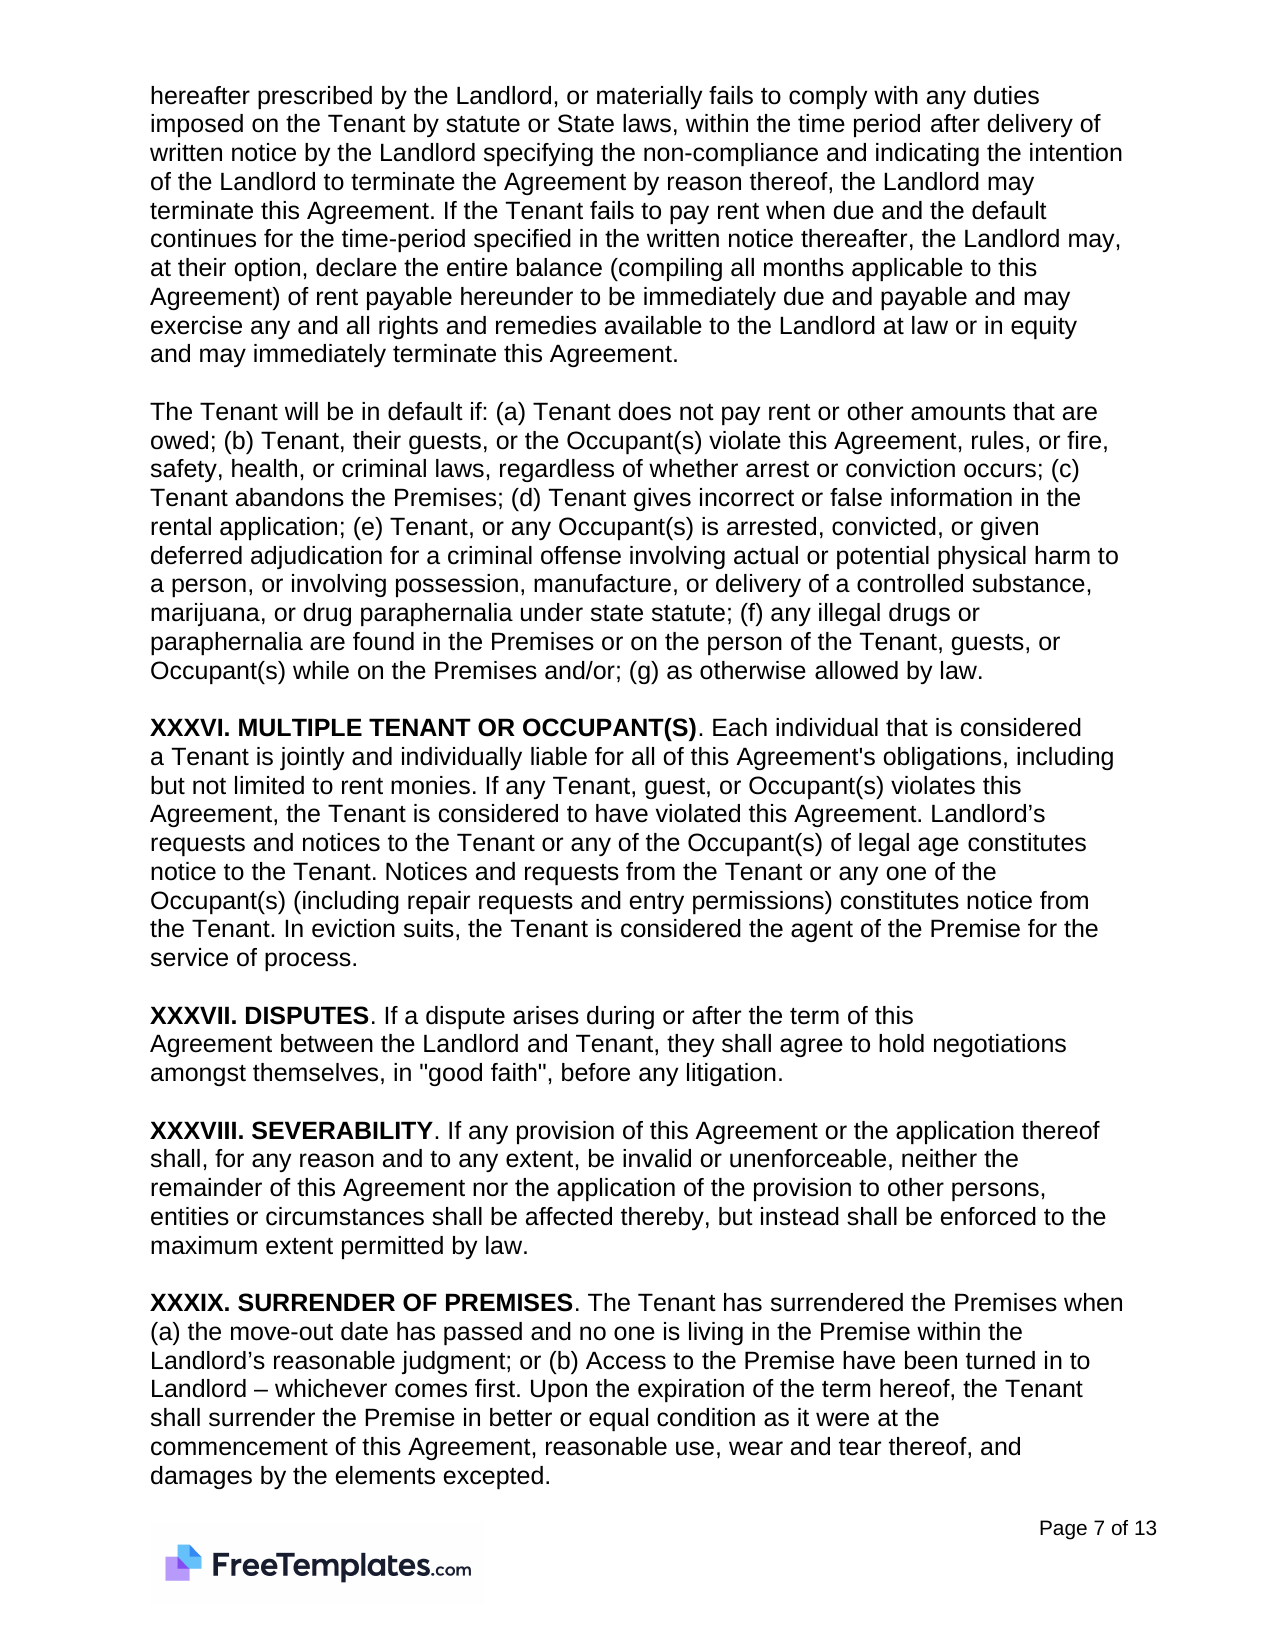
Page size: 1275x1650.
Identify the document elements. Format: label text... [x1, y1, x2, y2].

text XXXVI. MULTIPLE TENANT OR OCCUPANT(S). Each individual that is considered a Tenant is jointly and individually liable for all of this Agreement's obligations, including but not limited to rent monies. If any Tenant, guest, or Occupant(s) violates this Agreement, the Tenant is considered to have violated this Agreement. Landlord’s requests and notices to the Tenant or any of the Occupant(s) of legal age constitutes notice to the Tenant. Notices and requests from the Tenant or any one of the Occupant(s) (including repair requests and entry permissions) constitutes notice from the Tenant. In eviction suits, the Tenant is considered the agent of the Premise for the service of process. [150, 713, 1125, 972]
text XXXIX. SURRENDER OF PREMISES. The Tenant has surrendered the Premises when (a) the move-out date has passed and no one is living in the Premise within the Landlord’s reasonable judgment; or (b) Access to the Premise have been turned in to Landlord – whichever comes first. Upon the expiration of the term hereof, the Tenant shall surrender the Premise in better or equal condition as it were at the commencement of this Agreement, reasonable use, wear and tear thereof, and damages by the elements excepted. [150, 1288, 1125, 1489]
text XXXVIII. SEVERABILITY. If any provision of this Agreement or the application thereof shall, for any reason and to any extent, be invalid or unenforceable, neither the remainder of this Agreement nor the application of the provision to other persons, entities or circumstances shall be affected thereby, but instead shall be enforced to the maximum extent permitted by law. [150, 1116, 1125, 1259]
text The Tenant will be in default if: (a) Tenant does not pay rent or other amounts that are owed; (b) Tenant, their guests, or the Occupant(s) violate this Agreement, rules, or fire, safety, health, or criminal laws, regardless of whether arrest or conviction occurs; (c) Tenant abandons the Premises; (d) Tenant gives incorrect or false information in the rental application; (e) Tenant, or any Occupant(s) is arrested, convicted, or given deferred adjudication for a criminal offense involving actual or potential physical harm to a person, or involving possession, manufacture, or delivery of a controlled substance, marijuana, or drug paraphernalia under state statute; (f) any illegal drugs or paraphernalia are found in the Premises or on the person of the Tenant, guests, or Occupant(s) while on the Premises and/or; (g) as otherwise allowed by law. [150, 397, 1125, 684]
text XXXVII. DISPUTES. If a dispute arises during or after the term of this Agreement between the Landlord and Tenant, they shall agree to hold negotiations amongst themselves, in "good faith", before any litigation. [150, 1001, 1125, 1087]
text hereafter prescribed by the Landlord, or materially fails to comply with any duties imposed on the Tenant by statute or State laws, within the time period after delivery of written notice by the Landlord specifying the non-compliance and indicating the intention of the Landlord to terminate the Agreement by reason thereof, the Landlord may terminate this Agreement. If the Tenant fails to pay rent when due and the default continues for the time-period specified in the written notice thereafter, the Landlord may, at their option, declare the entire balance (compiling all months applicable to this Agreement) of rent payable hereunder to be immediately due and payable and may exercise any and all rights and remedies available to the Landlord at law or in equity and may immediately terminate this Agreement. [150, 81, 1125, 368]
